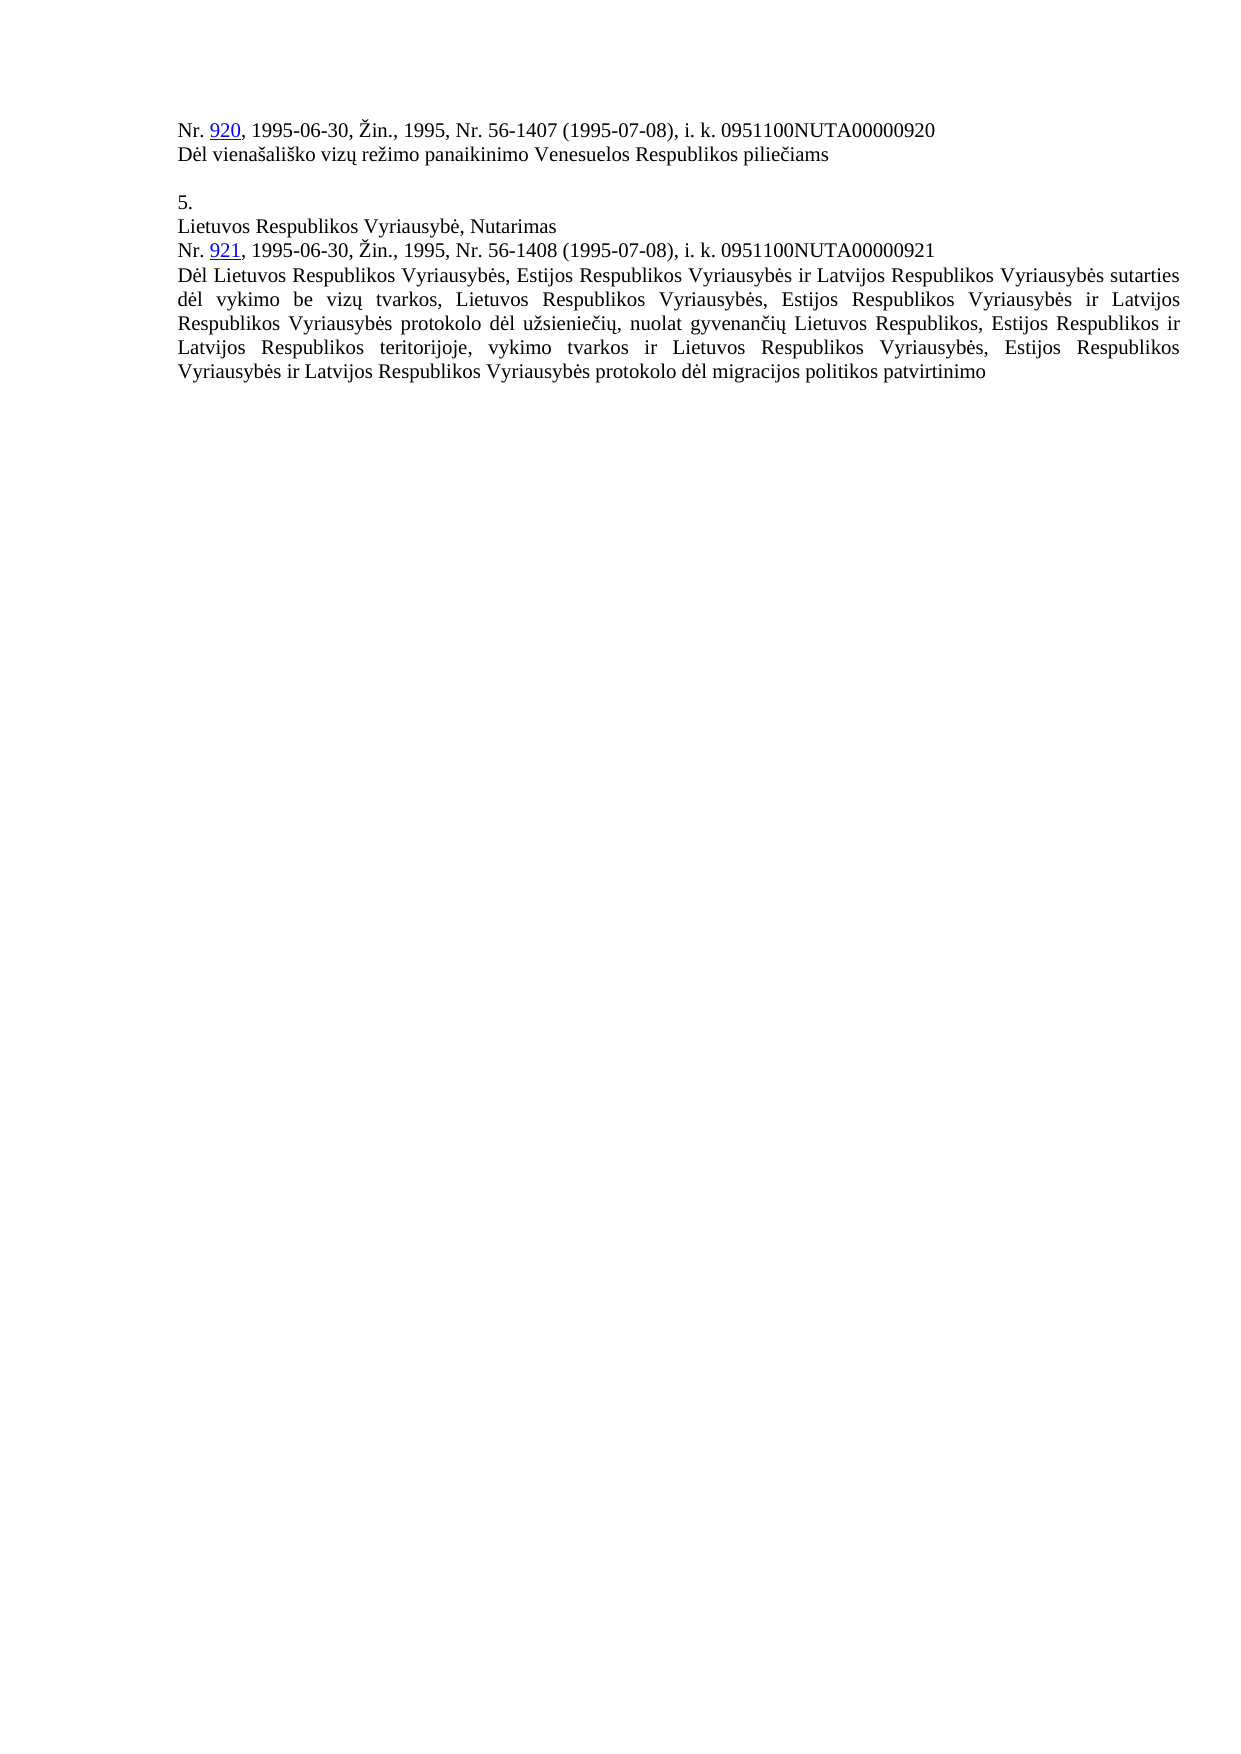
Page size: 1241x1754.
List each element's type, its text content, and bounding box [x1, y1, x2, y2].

text Dėl vienašališko vizų režimo panaikinimo Venesuelos Respublikos piliečiams [177, 142, 1181, 166]
text Nr. 920, 1995-06-30, Žin., 1995, Nr. 56-1407 (1995-07-08), i. k. 0951100NUTA00000920 [177, 118, 1181, 142]
text Nr. 921, 1995-06-30, Žin., 1995, Nr. 56-1408 (1995-07-08), i. k. 0951100NUTA00000921 [177, 238, 1181, 262]
text 5. [177, 190, 1181, 214]
text Lietuvos Respublikos Vyriausybė, Nutarimas [177, 214, 1181, 238]
text Dėl Lietuvos Respublikos Vyriausybės, Estijos Respublikos Vyriausybės ir Latvijos Respublikos Vyriausybės sutarties dėl vykimo be vizų tvarkos, Lietuvos Respublikos Vyriausybės, Estijos Respublikos Vyriausybės ir Latvijos Respublikos Vyriausybės protokolo dėl užsieniečių, nuolat gyvenančių Lietuvos Respublikos, Estijos Respublikos ir Latvijos Respublikos teritorijoje, vykimo tvarkos ir Lietuvos Respublikos Vyriausybės, Estijos Respublikos Vyriausybės ir Latvijos Respublikos Vyriausybės protokolo dėl migracijos politikos patvirtinimo [177, 262, 1181, 383]
